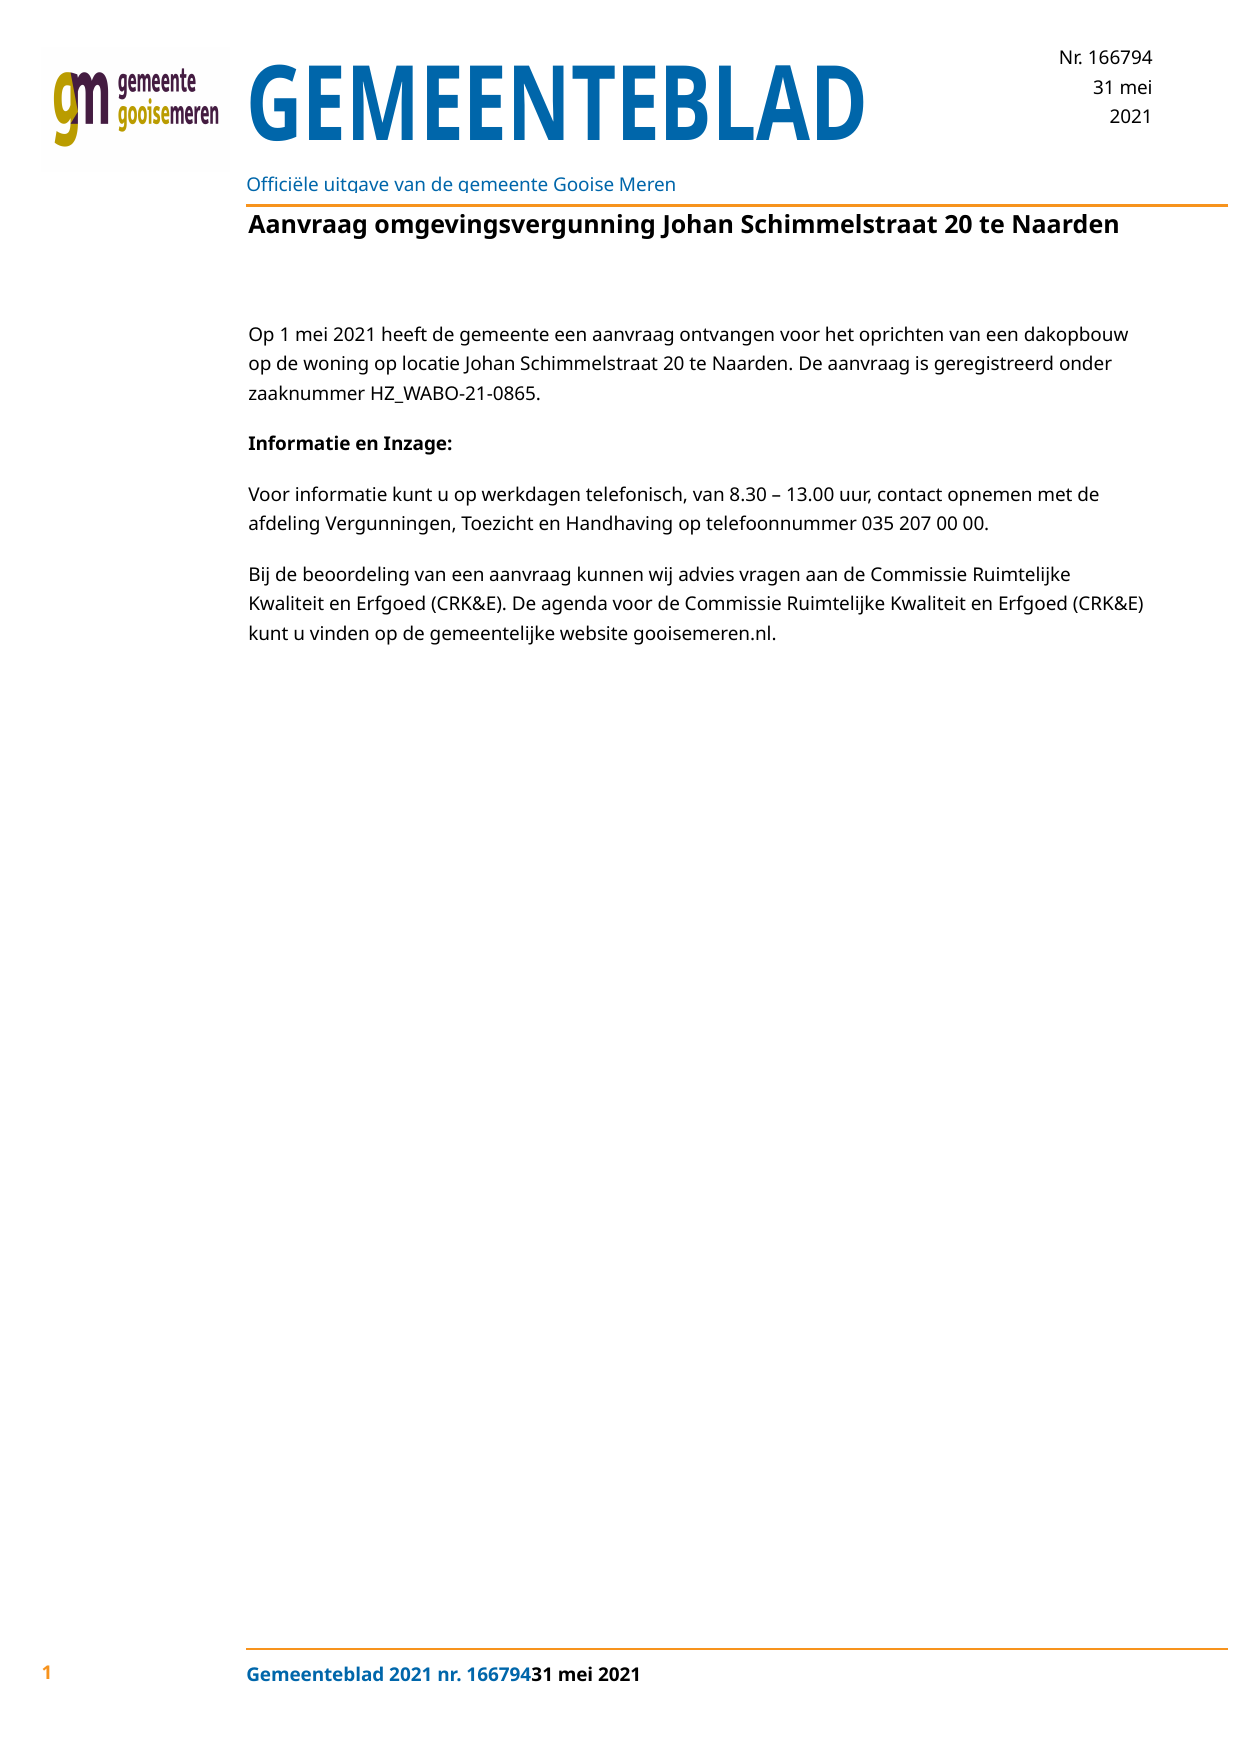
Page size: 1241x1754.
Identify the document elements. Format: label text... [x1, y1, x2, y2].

text Bij de beoordeling van een aanvraag kunnen wij advies vragen aan de Commissie Ruimtelijke Kwaliteit en Erfgoed (CRK&E). De agenda voor de Commissie Ruimtelijke Kwaliteit en Erfgoed (CRK&E) kunt u vinden op de gemeentelijke website gooisemeren.nl. [248, 561, 1152, 646]
text Op 1 mei 2021 heeft de gemeente een aanvraag ontvangen voor het oprichten van een dakopbouw op de woning op locatie Johan Schimmelstraat 20 te Naarden. De aanvraag is geregistreerd onder zaaknummer HZ_WABO-21-0865. [248, 321, 1152, 406]
text Voor informatie kunt u op werkdagen telefonisch, van 8.30 – 13.00 uur, contact opnemen met de afdeling Vergunningen, Toezicht en Handhaving op telefoonnummer 035 207 00 00. [248, 481, 1152, 536]
picture [41, 47, 231, 172]
text Informatie en Inzage: [248, 430, 1152, 456]
text Aanvraag omgevingsvergunning Johan Schimmelstraat 20 te Naarden [248, 207, 1152, 241]
